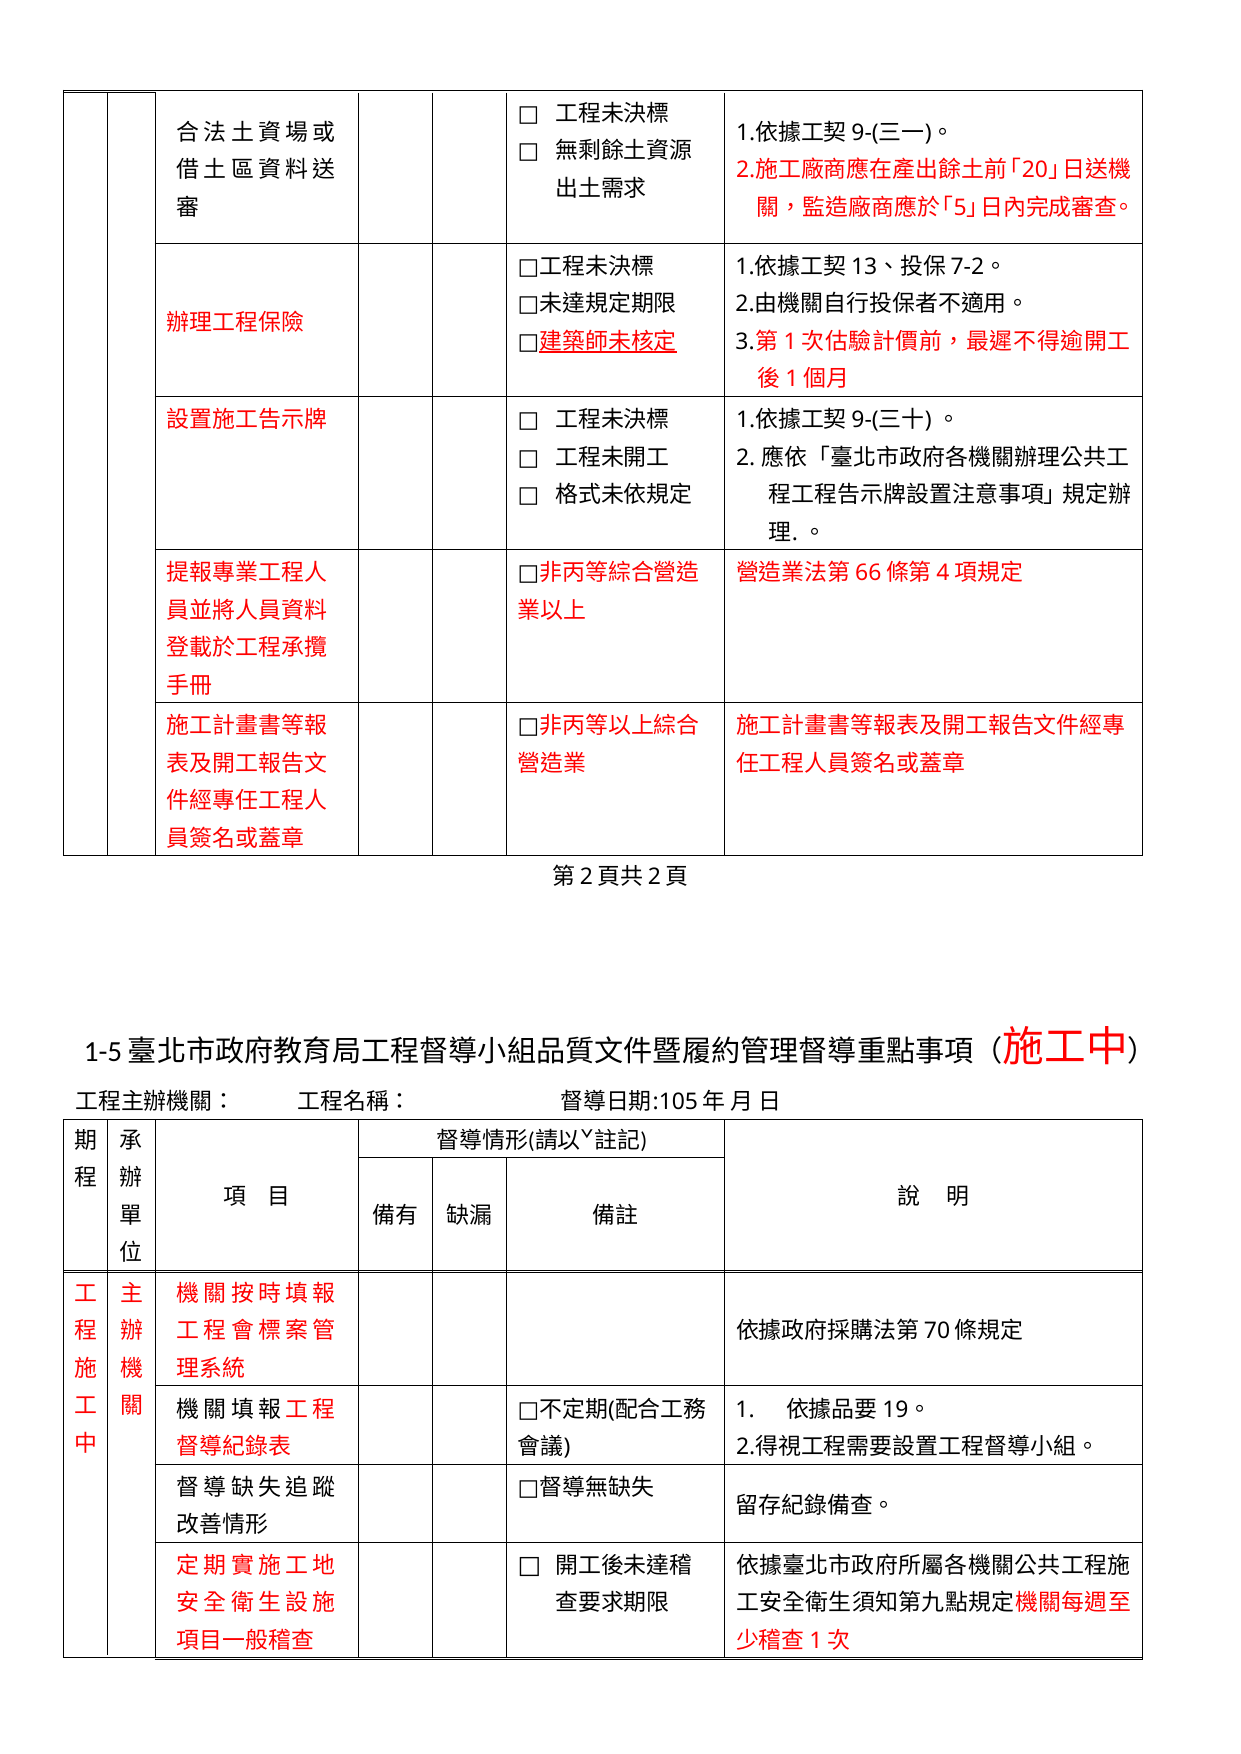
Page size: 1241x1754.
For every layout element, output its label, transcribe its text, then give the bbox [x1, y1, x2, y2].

table_cell 工程施工中 [64, 1273, 108, 1657]
table_cell 依據臺北市政府所屬各機關公共工程施工安全衛生須知第九點規定機關每週至少稽查1次 [725, 1543, 1142, 1657]
table_cell □非丙等以上綜合營造業 [507, 703, 724, 855]
table_cell 機關按時填報工程會標案管理系統 [156, 1273, 358, 1385]
table_cell [359, 1386, 432, 1463]
table_cell [359, 1543, 432, 1657]
table_cell 施工計畫書等報表及開工報告文件經專任工程人員簽名或蓋章 [156, 703, 358, 855]
table_cell 備註 [507, 1158, 724, 1270]
table_cell [108, 93, 155, 855]
table_cell 辦理工程保險 [156, 244, 358, 396]
table_cell [359, 91, 432, 243]
table_cell 主辦機關 [108, 1273, 155, 1657]
table_cell 設置施工告示牌 [156, 397, 358, 549]
table_cell [433, 244, 506, 396]
table_cell □非丙等綜合營造業以上 [507, 550, 724, 702]
table_cell 工程未決標 工程未開工 格式未依規定 [507, 397, 724, 549]
table_cell [359, 1465, 432, 1542]
table_cell [433, 397, 506, 549]
table_cell [433, 550, 506, 702]
table_cell 開工後未達稽查要求期限 [507, 1543, 724, 1657]
table_cell [359, 244, 432, 396]
table_cell [359, 703, 432, 855]
table_cell [433, 1386, 506, 1463]
table_header 承辦單位 [108, 1120, 155, 1270]
table_cell 依據政府採購法第70條規定 [725, 1273, 1142, 1385]
table_cell □工程未決標 □未達規定期限 □建築師未核定 [507, 244, 724, 396]
table_cell [359, 550, 432, 702]
table_cell 提報專業工程人員並將人員資料登載於工程承攬手冊 [156, 550, 358, 702]
table_cell 定期實施工地安全衛生設施項目一般稽查 [156, 1543, 358, 1657]
table_cell 機關填報工程督導紀錄表 [156, 1386, 358, 1463]
table_cell [433, 1465, 506, 1542]
text 第2頁共2頁 [75, 856, 1165, 894]
table_cell □督導無缺失 [507, 1465, 724, 1542]
table_cell [359, 1273, 432, 1385]
table_cell 1.依據工契13、投保7-2。 2.由機關自行投保者不適用。 3.第1次估驗計價前，最遲不得逾開工後1個月 [725, 244, 1142, 396]
table_header 督導情形(請以ˇ註記) [359, 1120, 724, 1157]
table_cell [64, 93, 107, 855]
text 1-5臺北市政府教育局工程督導小組品質文件暨履約管理督導重點事項（施工中） [75, 1006, 1165, 1081]
table_cell 缺漏 [433, 1158, 506, 1270]
table_cell 營造業法第66條第4項規定 [725, 550, 1142, 702]
table_cell 1.依據工契9-(三一)。 2.施工廠商應在產出餘土前「20」日送機關，監造廠商應於「5」日內完成審查。 [725, 91, 1142, 243]
table_cell 1.依據工契9-(三十) 。 2. 應依「臺北市政府各機關辦理公共工程工程告示牌設置注意事項」規定辦理. 。 [725, 397, 1142, 549]
table_cell [433, 91, 506, 243]
table_header 說 明 [725, 1120, 1142, 1270]
table_cell [433, 703, 506, 855]
table_header 期程 [64, 1120, 107, 1270]
table_cell [433, 1543, 506, 1657]
table_cell 督導缺失追蹤改善情形 [156, 1465, 358, 1542]
table_cell 施工計畫書等報表及開工報告文件經專任工程人員簽名或蓋章 [725, 703, 1142, 855]
table_cell 依據品要19。 2.得視工程需要設置工程督導小組。 [725, 1386, 1142, 1463]
table_cell □不定期(配合工務會議) [507, 1386, 724, 1463]
table_cell [359, 397, 432, 549]
table_cell [433, 1273, 506, 1385]
table_cell 留存紀錄備查。 [725, 1465, 1142, 1542]
table_cell 工程未決標 無剩餘土資源出土需求 [506, 91, 724, 243]
table_cell 合法土資場或借土區資料送審 [155, 91, 358, 243]
text 工程主辦機關： 工程名稱： 督導日期:105年 月 日 [75, 1081, 1165, 1119]
table_cell 備有 [359, 1158, 432, 1270]
table_cell [507, 1273, 724, 1385]
table_header 項 目 [156, 1120, 358, 1270]
